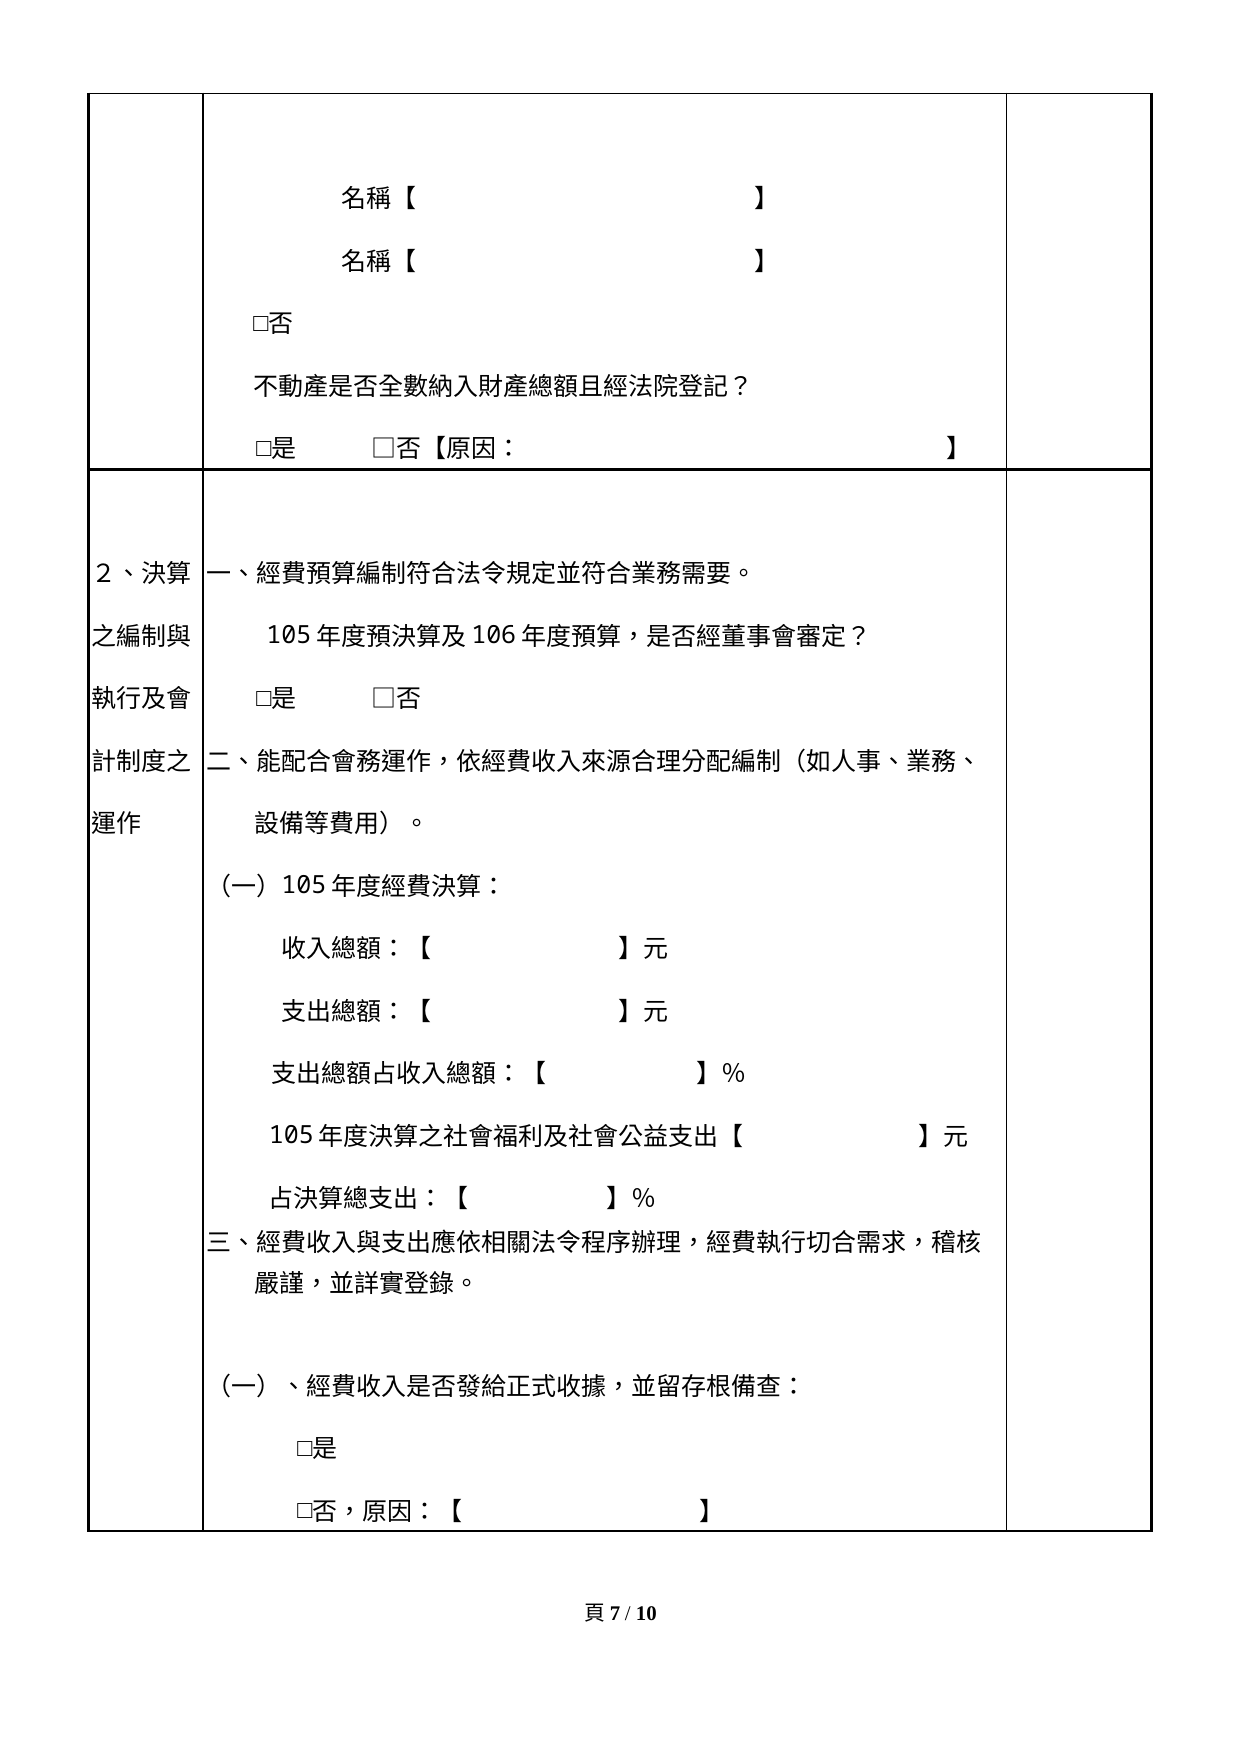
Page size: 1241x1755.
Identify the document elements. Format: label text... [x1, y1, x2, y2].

table_cell ２、決算之編制與執行及會計制度之運作 [90, 471, 202, 1530]
table_cell 一、經費預算編制符合法令規定並符合業務需要。 105年度預決算及106年度預算，是否經董事會審定？ □是 □否 二、能配合會務運作，依經費收入來源合理分配編制（如人事、業務、設備等費用）。 （一）105年度經費決算： 收入總額：【 】元 支出總額：【 】元 支出總額占收入總額：【 】％ 105年度決算之社會福利及社會公益支出【 】元 占決算總支出：【 】％ 三、經費收入與支出應依相關法令程序辦理，經費執行切合需求，稽核嚴謹，並詳實登錄。 （一）、經費收入是否發給正式收據，並留存根備查： □是 □否，原因：【 】 [204, 471, 1006, 1530]
table_cell [90, 94, 202, 468]
table_cell [1144, 94, 1150, 468]
table_cell [1007, 471, 1150, 1530]
table_cell [1007, 94, 1144, 468]
table_cell 名稱【 】 名稱【 】 □否 不動產是否全數納入財產總額且經法院登記？ □是 □否【原因： 】 [204, 94, 1006, 468]
